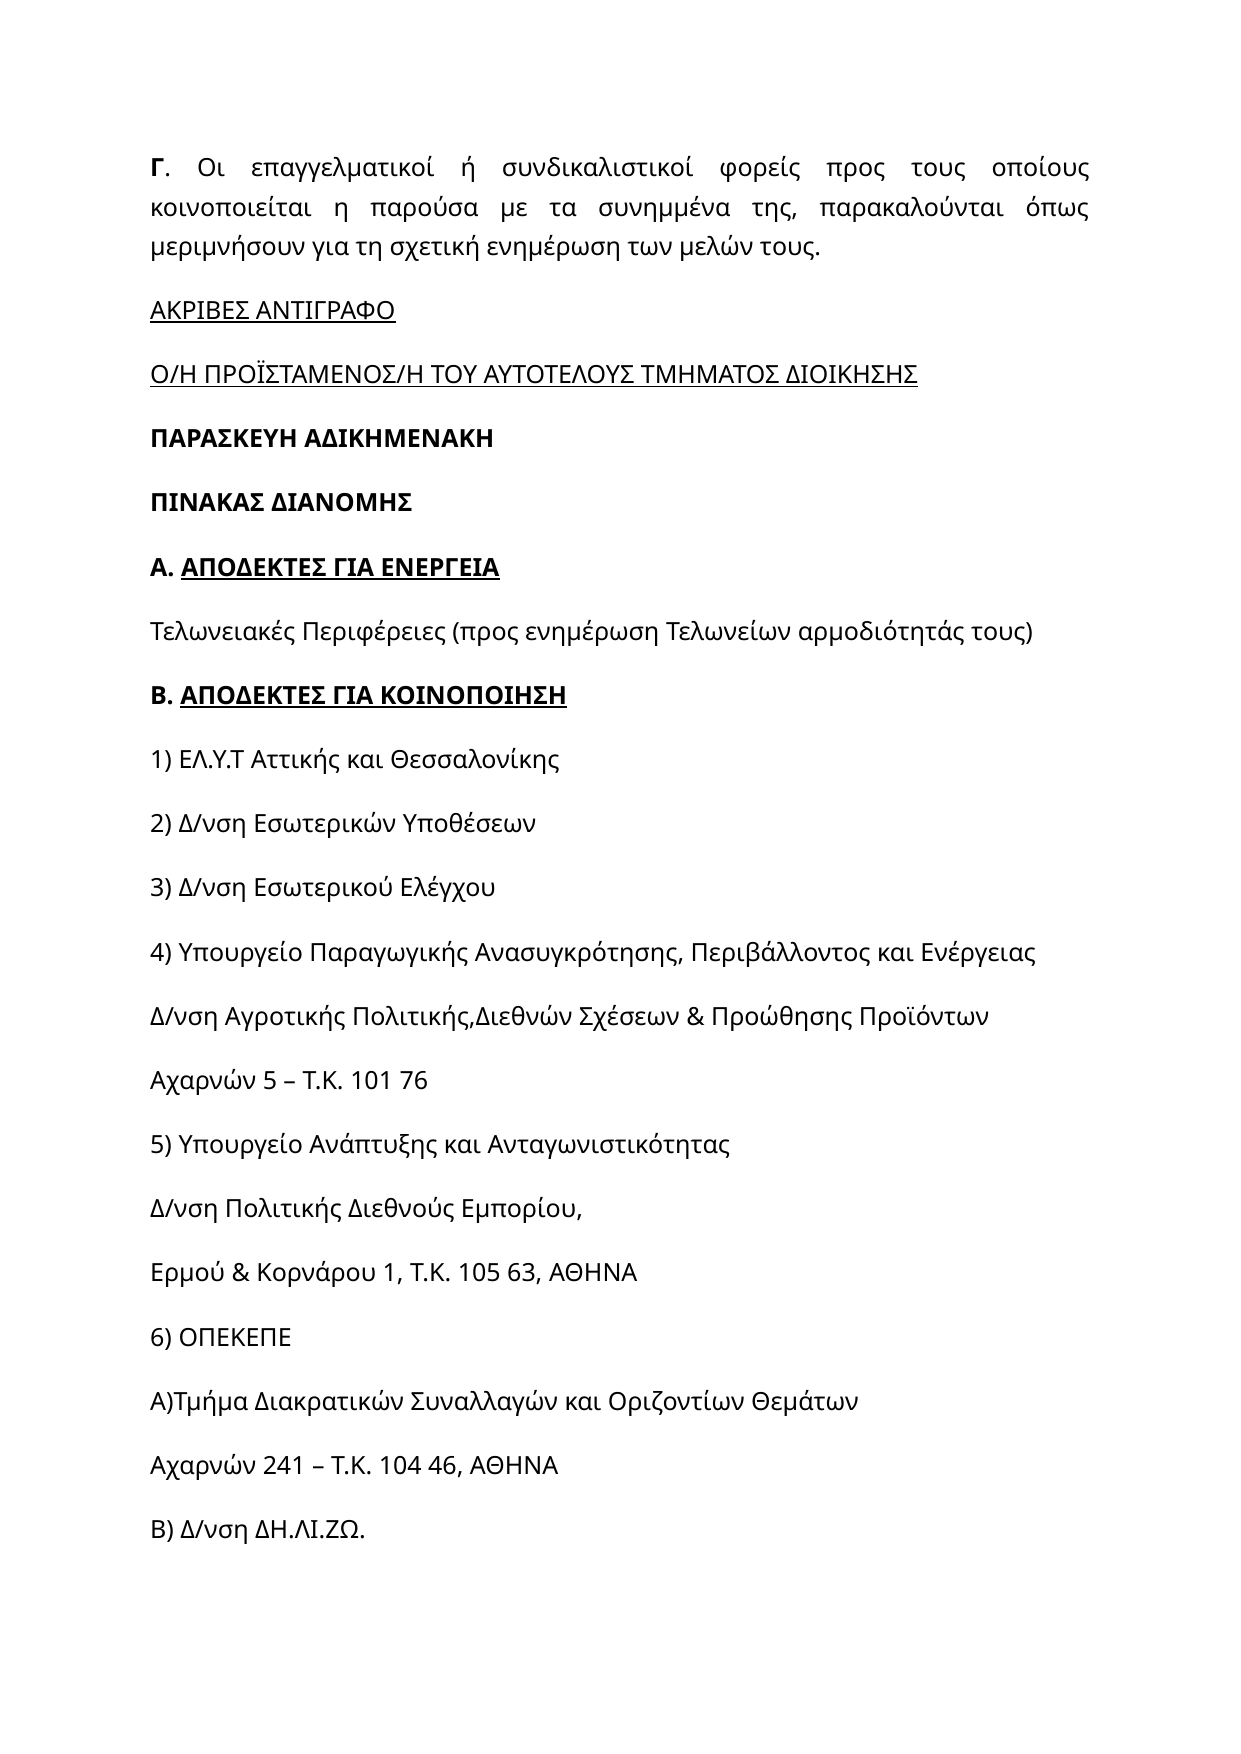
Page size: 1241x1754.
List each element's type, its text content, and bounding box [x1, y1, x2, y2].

text Α. ΑΠΟΔΕΚΤΕΣ ΓΙΑ ΕΝΕΡΓΕΙΑ [150, 549, 1090, 583]
text Αχαρνών 5 – Τ.Κ. 101 76 [150, 1062, 1090, 1097]
text Ερμού & Κορνάρου 1, Τ.Κ. 105 63, ΑΘΗΝΑ [150, 1255, 1090, 1289]
text Γ. Οι επαγγελματικοί ή συνδικαλιστικοί φορείς προς τους οποίους κοινοποιείται η παρούσα με τα συνημμένα της, παρακαλούνται όπως μεριμνήσουν για τη σχετική ενημέρωση των μελών τους. [150, 150, 1090, 262]
text ΑΚΡΙΒΕΣ ΑΝΤΙΓΡΑΦΟ [150, 292, 1090, 327]
text 5) Υπουργείο Ανάπτυξης και Ανταγωνιστικότητας [150, 1127, 1090, 1161]
text Ο/Η ΠΡΟΪΣΤΑΜΕΝΟΣ/Η ΤΟΥ ΑΥΤΟΤΕΛΟΥΣ TΜΗΜΑΤΟΣ ΔΙΟΙΚΗΣΗΣ [150, 357, 1090, 391]
text 3) Δ/νση Εσωτερικού Ελέγχου [150, 870, 1090, 904]
text Τελωνειακές Περιφέρειες (προς ενημέρωση Τελωνείων αρμοδιότητάς τους) [150, 613, 1090, 647]
text 6) ΟΠΕΚΕΠΕ [150, 1319, 1090, 1353]
text Α)Τμήμα Διακρατικών Συναλλαγών και Οριζοντίων Θεμάτων [150, 1383, 1090, 1417]
text Δ/νση Αγροτικής Πολιτικής,Διεθνών Σχέσεων & Προώθησης Προϊόντων [150, 998, 1090, 1032]
text ΠΙΝΑΚΑΣ ΔΙΑΝΟΜΗΣ [150, 485, 1090, 519]
text 4) Υπουργείο Παραγωγικής Ανασυγκρότησης, Περιβάλλοντος και Ενέργειας [150, 934, 1090, 968]
text ΠΑΡΑΣΚΕΥΗ ΑΔΙΚΗΜΕΝΑΚΗ [150, 421, 1090, 455]
text Β) Δ/νση ΔΗ.ΛΙ.ΖΩ. [150, 1512, 1090, 1546]
text 1) ΕΛ.Υ.Τ Αττικής και Θεσσαλονίκης [150, 742, 1090, 776]
text 2) Δ/νση Εσωτερικών Υποθέσεων [150, 806, 1090, 840]
text Αχαρνών 241 – Τ.Κ. 104 46, ΑΘΗΝΑ [150, 1447, 1090, 1482]
text Δ/νση Πολιτικής Διεθνούς Εμπορίου, [150, 1191, 1090, 1225]
text Β. ΑΠΟΔΕΚΤΕΣ ΓΙΑ ΚΟΙΝΟΠΟΙΗΣΗ [150, 677, 1090, 712]
